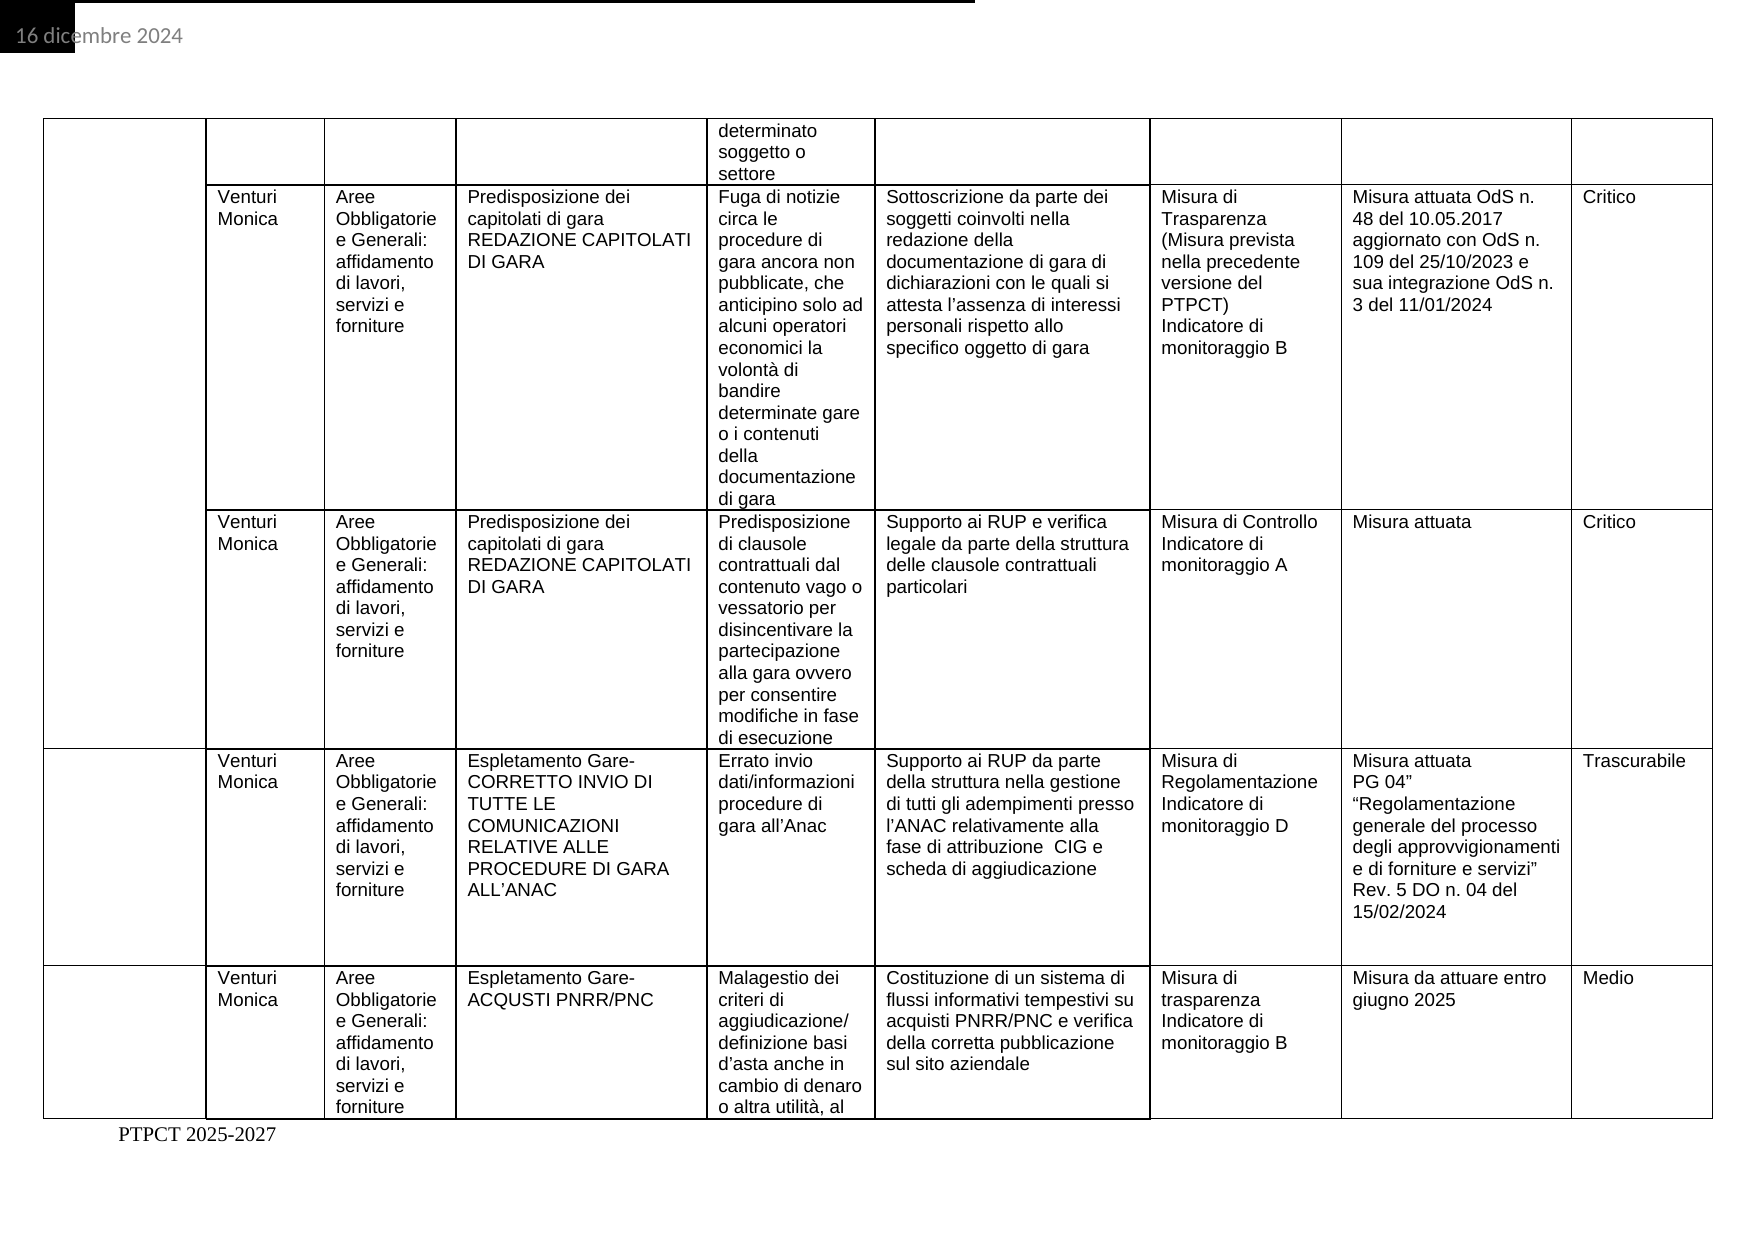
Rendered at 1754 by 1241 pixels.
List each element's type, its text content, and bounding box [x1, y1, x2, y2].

table_cell Espletamento Gare- CORRETTO INVIO DI TUTTE LE COMUNICAZIONI RELATIVE ALLE PROCEDURE DI GARA ALL’ANAC [457, 750, 706, 965]
table_cell Predisposizione dei capitolati di gara REDAZIONE CAPITOLATI DI GARA [457, 186, 706, 509]
table_cell [44, 749, 205, 965]
table_cell Errato invio dati/informazioni procedure di gara all’Anac [708, 750, 874, 965]
table_cell Misura attuata OdS n. 48 del 10.05.2017 aggiornato con OdS n. 109 del 25/10/2023 e sua integrazione OdS n. 3 del 11/01/2024 [1342, 185, 1571, 509]
table_cell Misura di Controllo Indicatore di monitoraggio A [1151, 510, 1341, 748]
table_cell [876, 119, 1149, 184]
table_cell determinato soggetto o settore [708, 119, 874, 184]
table_cell Aree Obbligatorie e Generali: affidamento di lavori, servizi e forniture [325, 511, 455, 748]
table_cell [44, 966, 205, 1118]
table_cell [1342, 119, 1571, 184]
table_cell Aree Obbligatorie e Generali: affidamento di lavori, servizi e forniture [325, 186, 455, 509]
table_cell Espletamento Gare- ACQUSTI PNRR/PNC [457, 967, 706, 1118]
table_cell [325, 119, 455, 184]
table_cell Trascurabile [1572, 749, 1712, 965]
table_cell Aree Obbligatorie e Generali: affidamento di lavori, servizi e forniture [325, 967, 455, 1118]
table_cell Supporto ai RUP e verifica legale da parte della struttura delle clausole contrattuali particolari [876, 511, 1149, 748]
table_cell Aree Obbligatorie e Generali: affidamento di lavori, servizi e forniture [325, 750, 455, 965]
table_cell Venturi Monica [207, 967, 324, 1118]
table_cell Venturi Monica [207, 511, 324, 748]
table_cell [207, 119, 324, 184]
table_cell Fuga di notizie circa le procedure di gara ancora non pubblicate, che anticipino solo ad alcuni operatori economici la volontà di bandire determinate gare o i contenuti della documentazione di gara [708, 186, 874, 509]
table_cell Misura attuata [1342, 510, 1571, 748]
table_cell Venturi Monica [207, 750, 324, 965]
table_cell [457, 119, 706, 184]
table_cell Critico [1572, 510, 1712, 748]
table_cell Misura di Regolamentazione Indicatore di monitoraggio D [1151, 749, 1341, 965]
table_cell [1151, 119, 1341, 184]
table_cell [1572, 119, 1712, 184]
table_cell Predisposizione dei capitolati di gara REDAZIONE CAPITOLATI DI GARA [457, 511, 706, 748]
table_cell Costituzione di un sistema di flussi informativi tempestivi su acquisti PNRR/PNC e verifica della corretta pubblicazione sul sito aziendale [876, 967, 1149, 1118]
table_cell Malagestio dei criteri di aggiudicazione/ definizione basi d’asta anche in cambio di denaro o altra utilità, al [708, 967, 874, 1118]
table_cell Supporto ai RUP da parte della struttura nella gestione di tutti gli adempimenti presso l’ANAC relativamente alla fase di attribuzione CIG e scheda di aggiudicazione [876, 750, 1149, 965]
table_cell Medio [1572, 966, 1712, 1118]
table_cell [44, 119, 205, 748]
table_cell Predisposizione di clausole contrattuali dal contenuto vago o vessatorio per disincentivare la partecipazione alla gara ovvero per consentire modifiche in fase di esecuzione [708, 511, 874, 748]
table_cell Misura attuata PG 04” “Regolamentazione generale del processo degli approvvigionamenti e di forniture e servizi” Rev. 5 DO n. 04 del 15/02/2024 [1342, 749, 1571, 965]
table_cell Critico [1572, 185, 1712, 509]
table_cell Sottoscrizione da parte dei soggetti coinvolti nella redazione della documentazione di gara di dichiarazioni con le quali si attesta l’assenza di interessi personali rispetto allo specifico oggetto di gara [876, 186, 1149, 509]
table_cell Misura di trasparenza Indicatore di monitoraggio B [1151, 966, 1341, 1118]
table_cell Misura di Trasparenza (Misura prevista nella precedente versione del PTPCT) Indicatore di monitoraggio B [1151, 185, 1341, 509]
table_cell Misura da attuare entro giugno 2025 [1342, 966, 1571, 1118]
table_cell Venturi Monica [207, 186, 324, 509]
